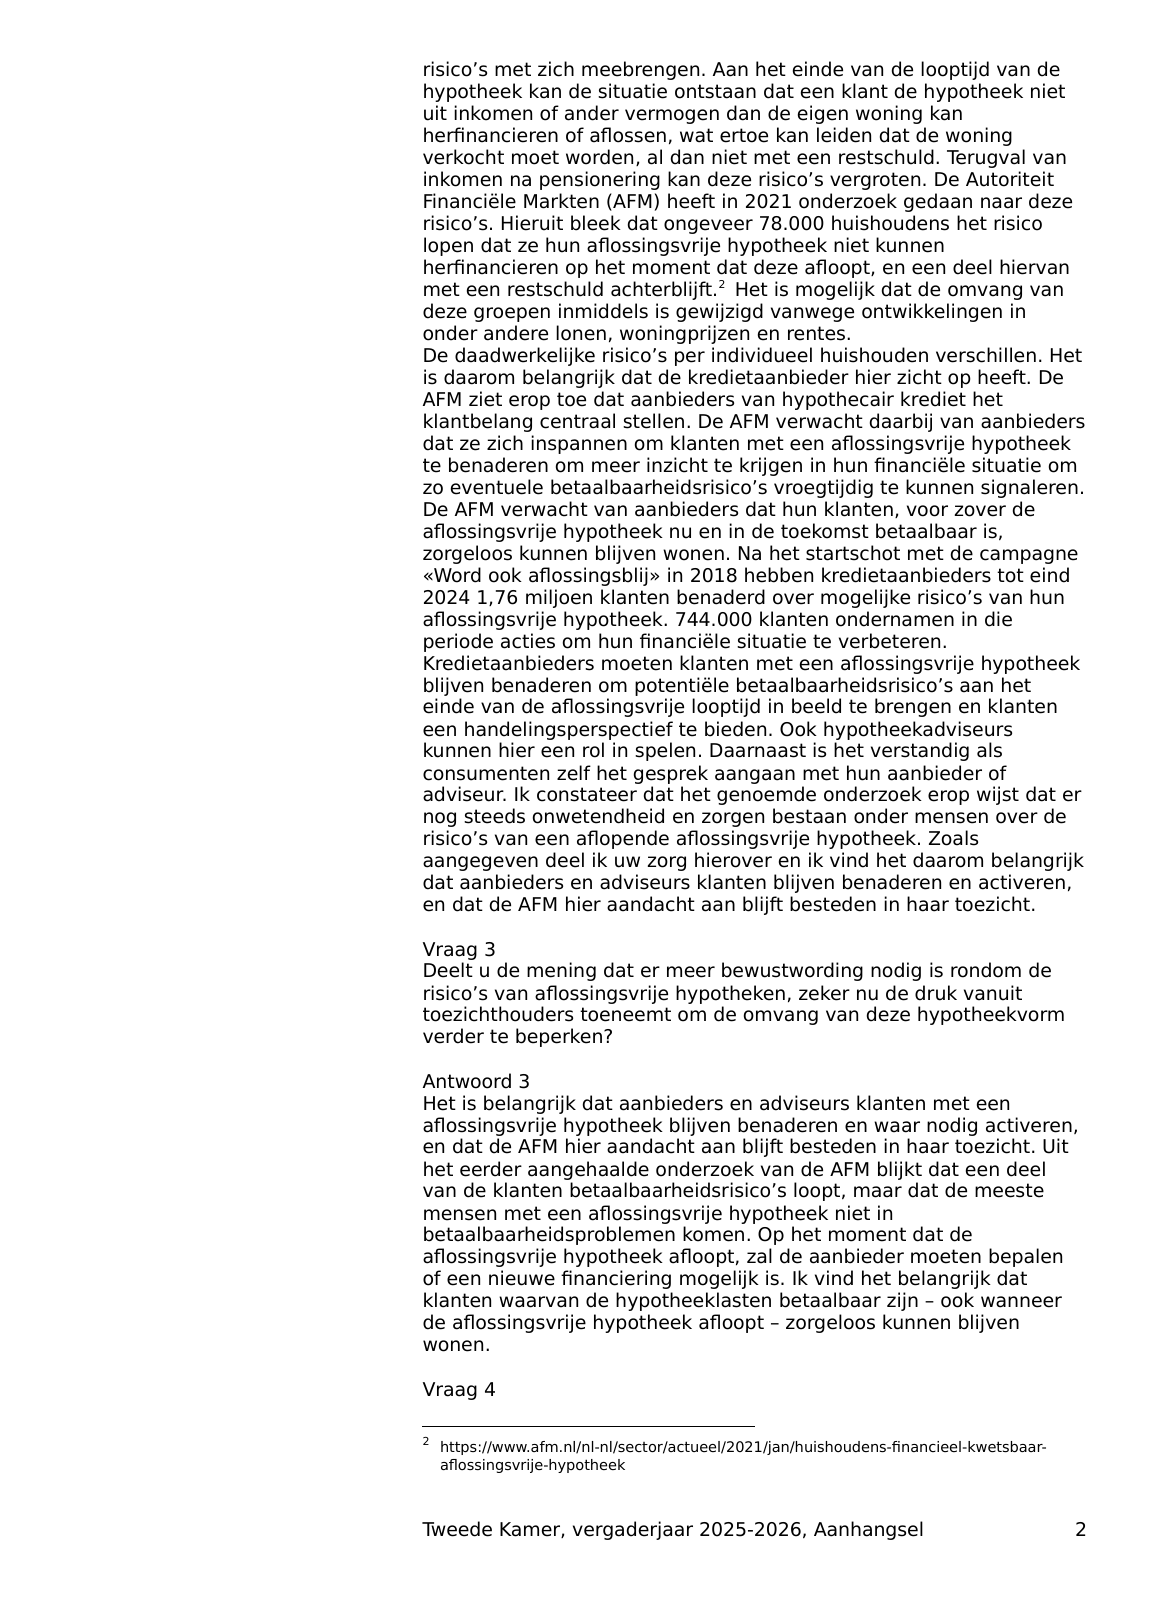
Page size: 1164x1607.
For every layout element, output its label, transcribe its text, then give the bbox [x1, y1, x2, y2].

text Het is belangrijk dat aanbieders en adviseurs klanten met een aflossingsvrije hypotheek blijven benaderen en waar nodig activeren, en dat de AFM hier aandacht aan blijft besteden in haar toezicht. Uit het eerder aangehaalde onderzoek van de AFM blijkt dat een deel van de klanten betaalbaarheidsrisico’s loopt, maar dat de meeste mensen met een aflossingsvrije hypotheek niet in betaalbaarheidsproblemen komen. Op het moment dat de aflossingsvrije hypotheek afloopt, zal de aanbieder moeten bepalen of een nieuwe financiering mogelijk is. Ik vind het belangrijk dat klanten waarvan de hypotheeklasten betaalbaar zijn – ook wanneer de aflossingsvrije hypotheek afloopt – zorgeloos kunnen blijven wonen. [422, 1092, 1087, 1356]
text risico’s met zich meebrengen. Aan het einde van de looptijd van de hypotheek kan de situatie ontstaan dat een klant de hypotheek niet uit inkomen of ander vermogen dan de eigen woning kan herfinancieren of aflossen, wat ertoe kan leiden dat de woning verkocht moet worden, al dan niet met een restschuld. Terugval van inkomen na pensionering kan deze risico’s vergroten. De Autoriteit Financiële Markten (AFM) heeft in 2021 onderzoek gedaan naar deze risico’s. Hieruit bleek dat ongeveer 78.000 huishoudens het risico lopen dat ze hun aflossingsvrije hypotheek niet kunnen herfinancieren op het moment dat deze afloopt, en een deel hiervan met een restschuld achterblijft. Het is mogelijk dat de omvang van deze groepen inmiddels is gewijzigd vanwege ontwikkelingen in onder andere lonen, woningprijzen en rentes. [422, 59, 1087, 345]
text https://www.afm.nl/nl-nl/sector/actueel/2021/jan/huishoudens-financieel-kwetsbaar-aflossingsvrije-hypotheek [422, 1435, 1087, 1474]
text Antwoord 3 [422, 1071, 1087, 1092]
text Vraag 4 [422, 1378, 1087, 1400]
text De daadwerkelijke risico’s per individueel huishouden verschillen. Het is daarom belangrijk dat de kredietaanbieder hier zicht op heeft. De AFM ziet erop toe dat aanbieders van hypothecair krediet het klantbelang centraal stellen. De AFM verwacht daarbij van aanbieders dat ze zich inspannen om klanten met een aflossingsvrije hypotheek te benaderen om meer inzicht te krijgen in hun financiële situatie om zo eventuele betaalbaarheidsrisico’s vroegtijdig te kunnen signaleren. De AFM verwacht van aanbieders dat hun klanten, voor zover de aflossingsvrije hypotheek nu en in de toekomst betaalbaar is, zorgeloos kunnen blijven wonen. Na het startschot met de campagne «Word ook aflossingsblij» in 2018 hebben kredietaanbieders tot eind 2024 1,76 miljoen klanten benaderd over mogelijke risico’s van hun aflossingsvrije hypotheek. 744.000 klanten ondernamen in die periode acties om hun financiële situatie te verbeteren. [422, 345, 1087, 652]
text Deelt u de mening dat er meer bewustwording nodig is rondom de risico’s van aflossingsvrije hypotheken, zeker nu de druk vanuit toezichthouders toeneemt om de omvang van deze hypotheekvorm verder te beperken? [422, 960, 1087, 1048]
text Vraag 3 [422, 938, 1087, 960]
text Kredietaanbieders moeten klanten met een aflossingsvrije hypotheek blijven benaderen om potentiële betaalbaarheidsrisico’s aan het einde van de aflossingsvrije looptijd in beeld te brengen en klanten een handelingsperspectief te bieden. Ook hypotheekadviseurs kunnen hier een rol in spelen. Daarnaast is het verstandig als consumenten zelf het gesprek aangaan met hun aanbieder of adviseur. Ik constateer dat het genoemde onderzoek erop wijst dat er nog steeds onwetendheid en zorgen bestaan onder mensen over de risico’s van een aflopende aflossingsvrije hypotheek. Zoals aangegeven deel ik uw zorg hierover en ik vind het daarom belangrijk dat aanbieders en adviseurs klanten blijven benaderen en activeren, en dat de AFM hier aandacht aan blijft besteden in haar toezicht. [422, 652, 1087, 916]
